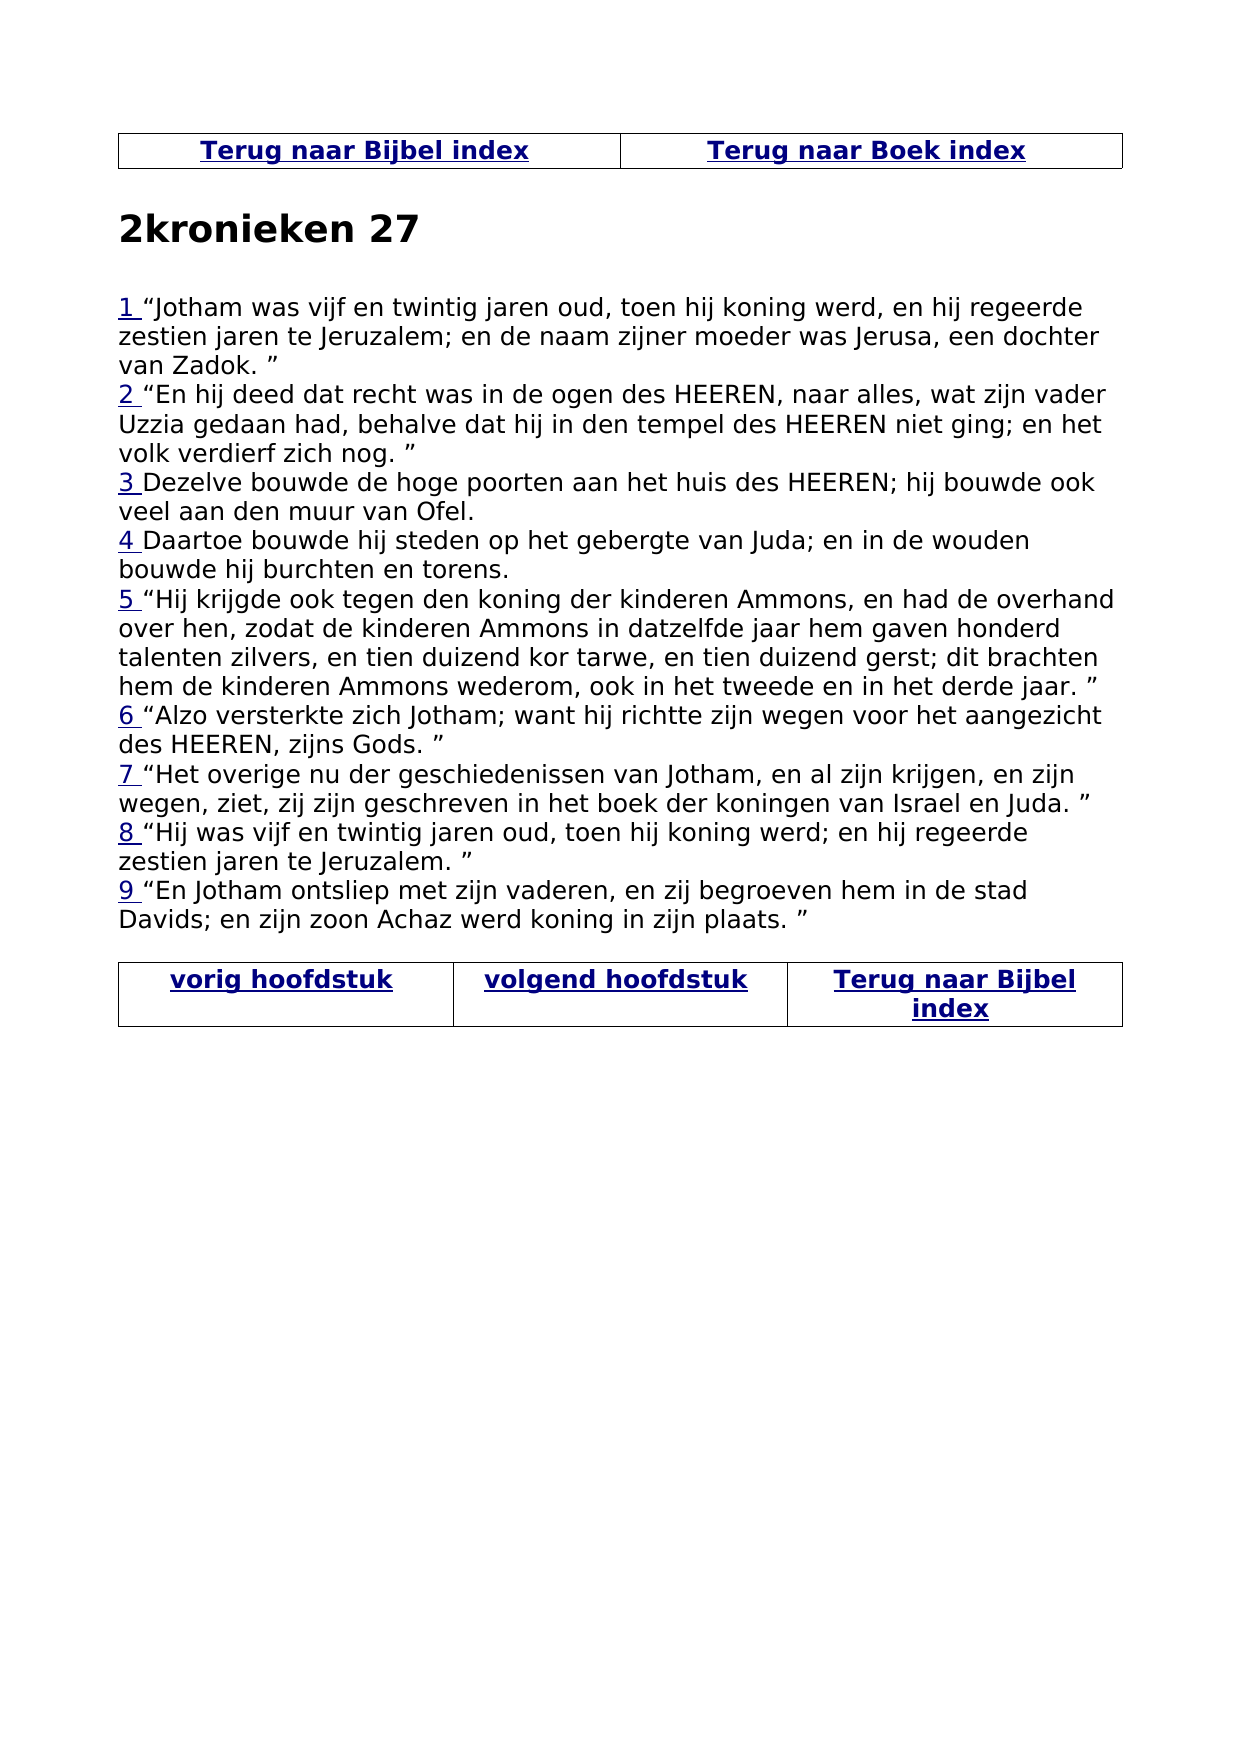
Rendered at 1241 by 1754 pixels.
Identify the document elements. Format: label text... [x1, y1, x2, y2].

table_header Terug naar Bijbel index [119, 134, 620, 168]
subtitle 2kronieken 27 [118, 208, 1122, 252]
text 1 “Jotham was vijf en twintig jaren oud, toen hij koning werd, en hij regeerde zestien jaren te Jeruzalem; en de naam zijner moeder was Jerusa, een dochter van Zadok. ” 2 “En hij deed dat recht was in de ogen des HEEREN, naar alles, wat zijn vader Uzzia gedaan had, behalve dat hij in den tempel des HEEREN niet ging; en het volk verdierf zich nog. ” 3 Dezelve bouwde de hoge poorten aan het huis des HEEREN; hij bouwde ook veel aan den muur van Ofel. 4 Daartoe bouwde hij steden op het gebergte van Juda; en in de wouden bouwde hij burchten en torens. 5 “Hij krijgde ook tegen den koning der kinderen Ammons, en had de overhand over hen, zodat de kinderen Ammons in datzelfde jaar hem gaven honderd talenten zilvers, en tien duizend kor tarwe, en tien duizend gerst; dit brachten hem de kinderen Ammons wederom, ook in het tweede en in het derde jaar. ” 6 “Alzo versterkte zich Jotham; want hij richtte zijn wegen voor het aangezicht des HEEREN, zijns Gods. ” 7 “Het overige nu der geschiedenissen van Jotham, en al zijn krijgen, en zijn wegen, ziet, zij zijn geschreven in het boek der koningen van Israel en Juda. ” 8 “Hij was vijf en twintig jaren oud, toen hij koning werd; en hij regeerde zestien jaren te Jeruzalem. ” 9 “En Jotham ontsliep met zijn vaderen, en zij begroeven hem in de stad Davids; en zijn zoon Achaz werd koning in zijn plaats. ” [118, 264, 1122, 935]
table_header volgend hoofdstuk [454, 963, 787, 1026]
table_header Terug naar Bijbel index [788, 963, 1122, 1026]
table_header Terug naar Boek index [621, 134, 1122, 168]
table_header vorig hoofdstuk [119, 963, 453, 1026]
